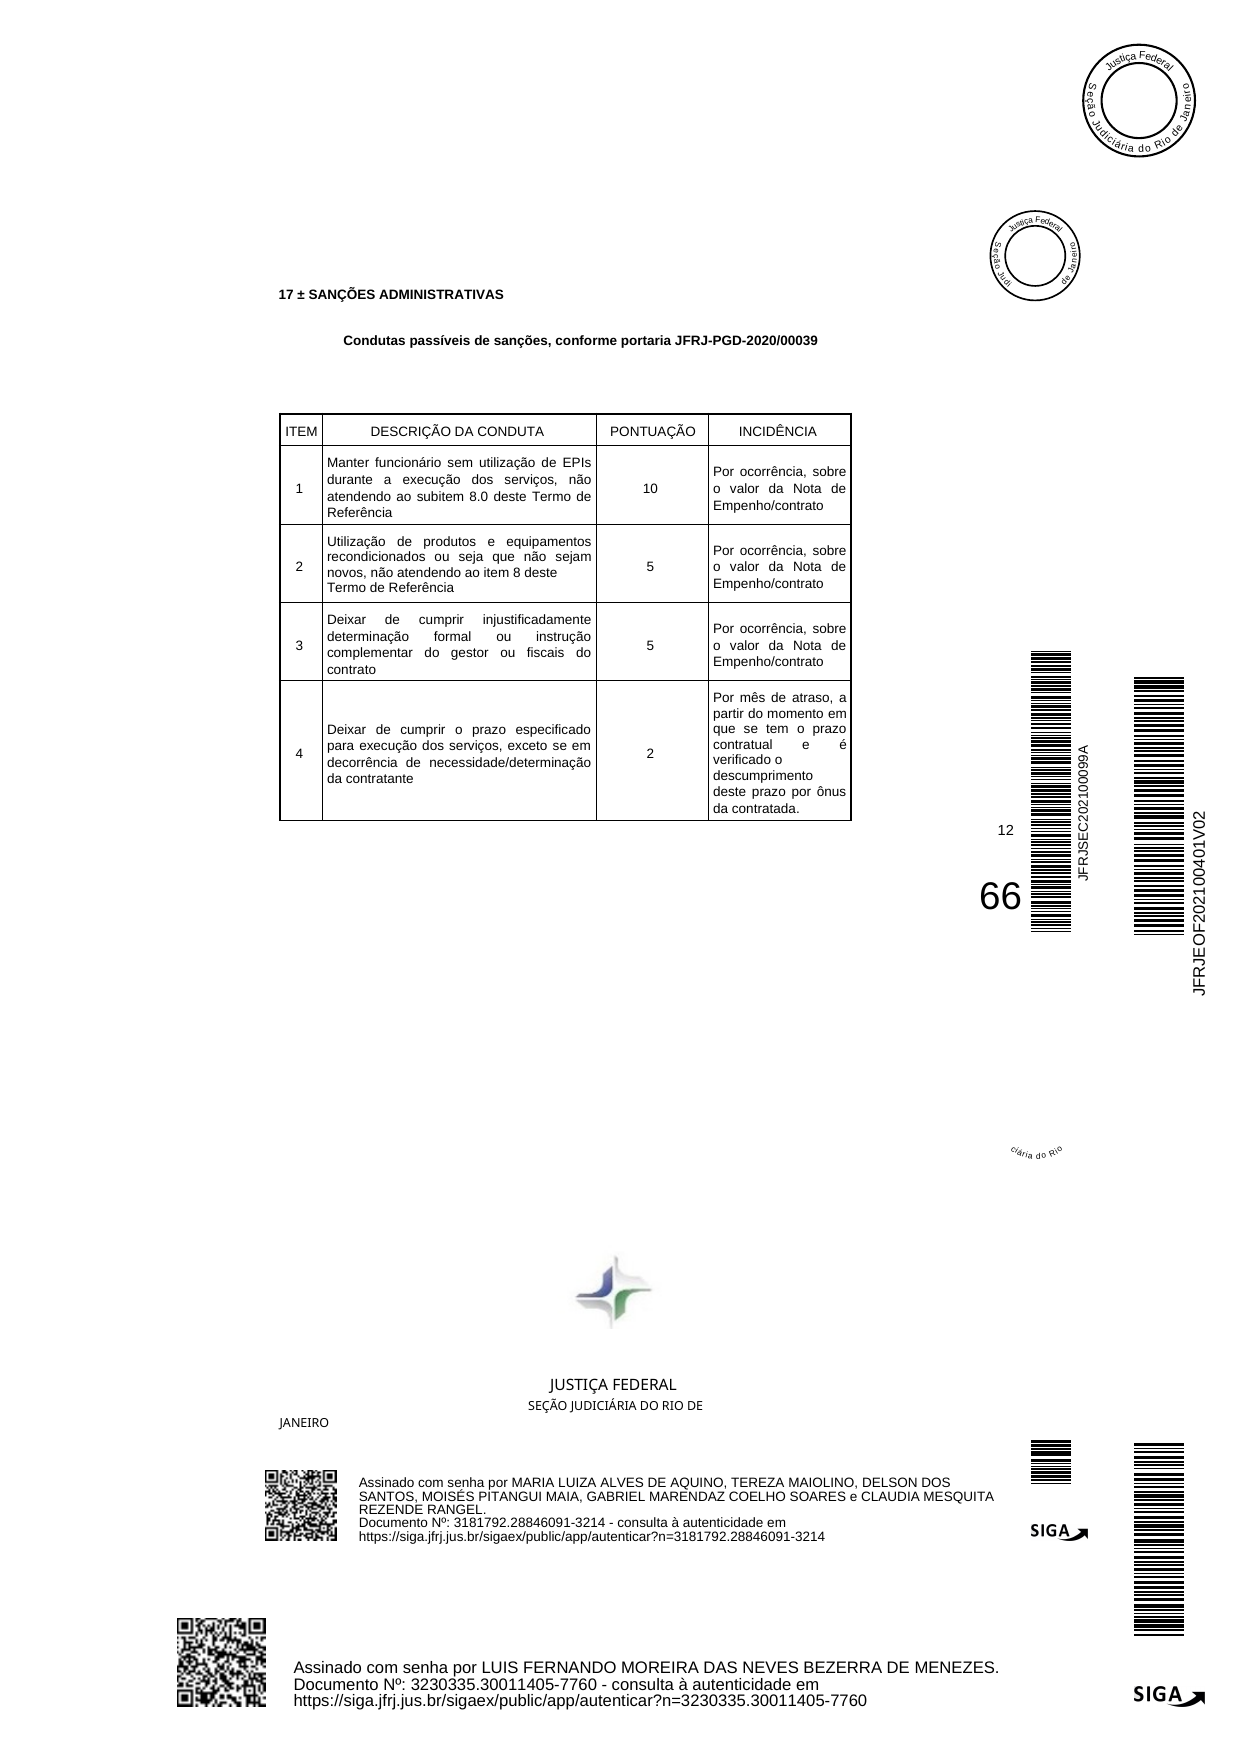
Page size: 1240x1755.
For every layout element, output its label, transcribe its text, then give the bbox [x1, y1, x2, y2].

table_header DESCRIÇÃO DA CONDUTA [323, 415, 596, 445]
table_cell 1 [281, 446, 322, 524]
subtitle Condutas passíveis de sanções, conforme portaria JFRJ-PGD-2020/00039 [328, 333, 1056, 348]
table_cell Utilização de produtos e equipamentos recondicionados ou seja que não sejam novos, não atendendo ao item 8 deste Termo de Referência [323, 525, 596, 602]
table_cell Deixar de cumprir injustificadamente determinação formal ou instrução complementar do gestor ou fiscais do contrato [323, 603, 596, 680]
text 17 ± SANÇÕES ADMINISTRATIVAS [278, 286, 1030, 302]
text [1005, 286, 1056, 299]
table_header INCIDÊNCIA [709, 415, 850, 445]
subtitle JUSTIÇA FEDERAL [278, 1371, 1056, 1395]
table_cell Por ocorrência, sobre o valor da Nota de Empenho/contrato [709, 446, 850, 524]
table_cell Manter funcionário sem utilização de EPIs durante a execução dos serviços, não atendendo ao subitem 8.0 deste Termo de Referência [323, 446, 596, 524]
table_header ITEM [281, 415, 322, 445]
table_cell Por ocorrência, sobre o valor da Nota de Empenho/contrato [709, 603, 850, 680]
table_cell 3 [281, 603, 322, 680]
table_cell 2 [281, 525, 322, 602]
text 12 [280, 821, 1021, 839]
table_header PONTUAÇÃO [597, 415, 708, 445]
table_cell 4 [281, 681, 322, 820]
table_cell 10 [597, 446, 708, 524]
table_cell Deixar de cumprir o prazo especificado para execução dos serviços, exceto se em decorrência de necessidade/determinação da contratante [323, 681, 596, 820]
subtitle 66 [280, 874, 1021, 918]
table_cell 2 [597, 681, 708, 820]
table_cell 5 [597, 603, 708, 680]
table_cell Por mês de atraso, a partir do momento em que se tem o prazo contratual e é verificado o descumprimento deste prazo por ônus da contratada. [709, 681, 850, 820]
table_cell Por ocorrência, sobre o valor da Nota de Empenho/contrato [709, 525, 850, 602]
table_cell 5 [597, 525, 708, 602]
text SEÇÃO JUDICIÁRIA DO RIO DE JANEIRO [278, 1397, 719, 1431]
